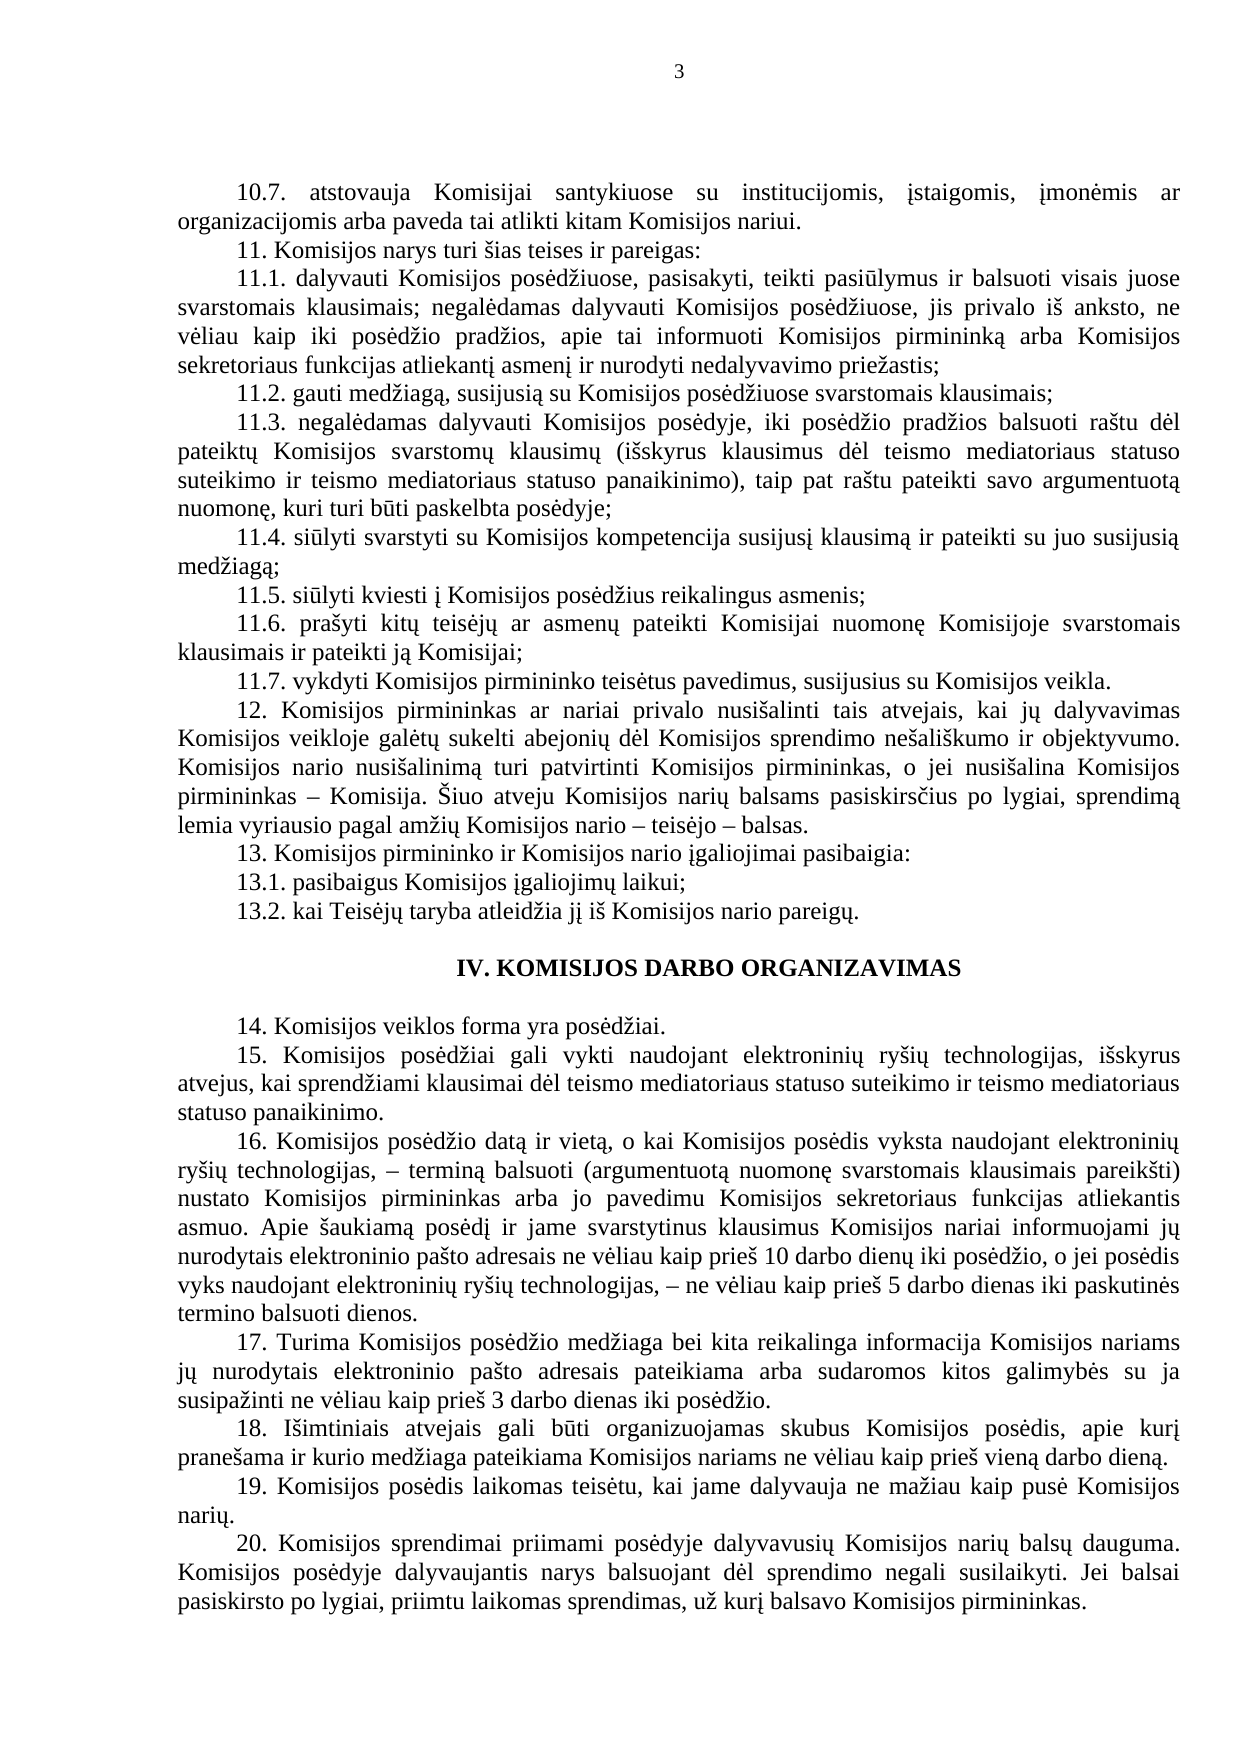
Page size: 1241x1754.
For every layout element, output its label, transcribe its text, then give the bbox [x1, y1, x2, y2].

text 10.7. atstovauja Komisijai santykiuose su institucijomis, įstaigomis, įmonėmis ar organizacijomis arba paveda tai atlikti kitam Komisijos nariui. [177, 177, 1181, 235]
text 15. Komisijos posėdžiai gali vykti naudojant elektroninių ryšių technologijas, išskyrus atvejus, kai sprendžiami klausimai dėl teismo mediatoriaus statuso suteikimo ir teismo mediatoriaus statuso panaikinimo. [177, 1040, 1181, 1126]
text 20. Komisijos sprendimai priimami posėdyje dalyvavusių Komisijos narių balsų dauguma. Komisijos posėdyje dalyvaujantis narys balsuojant dėl sprendimo negali susilaikyti. Jei balsai pasiskirsto po lygiai, priimtu laikomas sprendimas, už kurį balsavo Komisijos pirmininkas. [177, 1528, 1181, 1615]
text 11.2. gauti medžiagą, susijusią su Komisijos posėdžiuose svarstomais klausimais; [177, 378, 1181, 407]
text 16. Komisijos posėdžio datą ir vietą, o kai Komisijos posėdis vyksta naudojant elektroninių ryšių technologijas, – terminą balsuoti (argumentuotą nuomonę svarstomais klausimais pareikšti) nustato Komisijos pirmininkas arba jo pavedimu Komisijos sekretoriaus funkcijas atliekantis asmuo. Apie šaukiamą posėdį ir jame svarstytinus klausimus Komisijos nariai informuojami jų nurodytais elektroninio pašto adresais ne vėliau kaip prieš 10 darbo dienų iki posėdžio, o jei posėdis vyks naudojant elektroninių ryšių technologijas, – ne vėliau kaip prieš 5 darbo dienas iki paskutinės termino balsuoti dienos. [177, 1126, 1181, 1327]
text 12. Komisijos pirmininkas ar nariai privalo nusišalinti tais atvejais, kai jų dalyvavimas Komisijos veikloje galėtų sukelti abejonių dėl Komisijos sprendimo nešališkumo ir objektyvumo. Komisijos nario nusišalinimą turi patvirtinti Komisijos pirmininkas, o jei nusišalina Komisijos pirmininkas – Komisija. Šiuo atveju Komisijos narių balsams pasiskirsčius po lygiai, sprendimą lemia vyriausio pagal amžių Komisijos nario – teisėjo – balsas. [177, 695, 1181, 838]
text 11.1. dalyvauti Komisijos posėdžiuose, pasisakyti, teikti pasiūlymus ir balsuoti visais juose svarstomais klausimais; negalėdamas dalyvauti Komisijos posėdžiuose, jis privalo iš anksto, ne vėliau kaip iki posėdžio pradžios, apie tai informuoti Komisijos pirmininką arba Komisijos sekretoriaus funkcijas atliekantį asmenį ir nurodyti nedalyvavimo priežastis; [177, 263, 1181, 378]
text 19. Komisijos posėdis laikomas teisėtu, kai jame dalyvauja ne mažiau kaip pusė Komisijos narių. [177, 1471, 1181, 1528]
text 13.2. kai Teisėjų taryba atleidžia jį iš Komisijos nario pareigų. [177, 896, 1181, 925]
text 17. Turima Komisijos posėdžio medžiaga bei kita reikalinga informacija Komisijos nariams jų nurodytais elektroninio pašto adresais pateikiama arba sudaromos kitos galimybės su ja susipažinti ne vėliau kaip prieš 3 darbo dienas iki posėdžio. [177, 1327, 1181, 1413]
text 14. Komisijos veiklos forma yra posėdžiai. [177, 1011, 1181, 1040]
text 11.6. prašyti kitų teisėjų ar asmenų pateikti Komisijai nuomonę Komisijoje svarstomais klausimais ir pateikti ją Komisijai; [177, 608, 1181, 666]
text 11.3. negalėdamas dalyvauti Komisijos posėdyje, iki posėdžio pradžios balsuoti raštu dėl pateiktų Komisijos svarstomų klausimų (išskyrus klausimus dėl teismo mediatoriaus statuso suteikimo ir teismo mediatoriaus statuso panaikinimo), taip pat raštu pateikti savo argumentuotą nuomonę, kuri turi būti paskelbta posėdyje; [177, 407, 1181, 522]
text 11. Komisijos narys turi šias teises ir pareigas: [177, 235, 1181, 263]
text IV. KOMISIJOS DARBO ORGANIZAVIMAS [177, 953, 1181, 982]
text 11.4. siūlyti svarstyti su Komisijos kompetencija susijusį klausimą ir pateikti su juo susijusią medžiagą; [177, 522, 1181, 580]
text 11.5. siūlyti kviesti į Komisijos posėdžius reikalingus asmenis; [177, 580, 1181, 608]
text 13.1. pasibaigus Komisijos įgaliojimų laikui; [177, 867, 1181, 896]
text 18. Išimtiniais atvejais gali būti organizuojamas skubus Komisijos posėdis, apie kurį pranešama ir kurio medžiaga pateikiama Komisijos nariams ne vėliau kaip prieš vieną darbo dieną. [177, 1413, 1181, 1471]
text 11.7. vykdyti Komisijos pirmininko teisėtus pavedimus, susijusius su Komisijos veikla. [177, 666, 1181, 695]
text 13. Komisijos pirmininko ir Komisijos nario įgaliojimai pasibaigia: [177, 838, 1181, 867]
